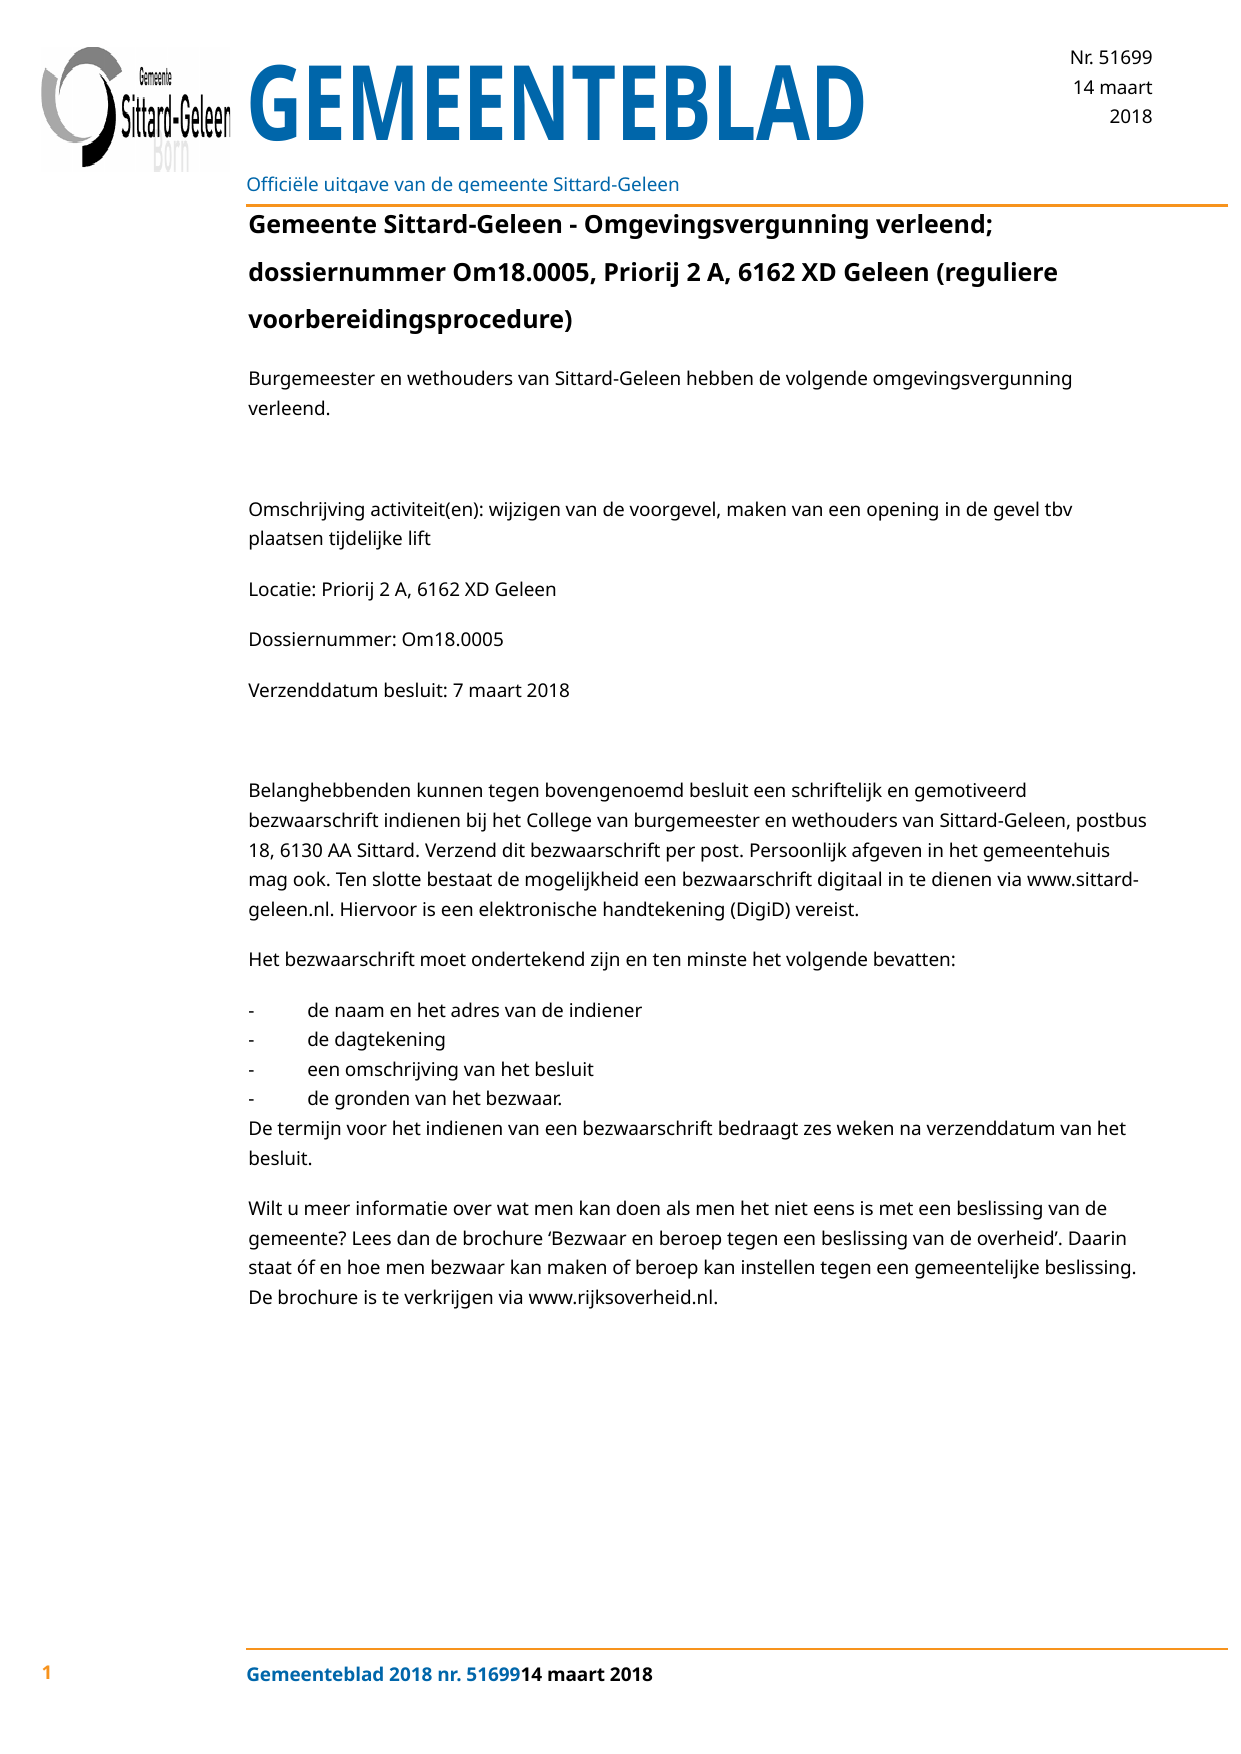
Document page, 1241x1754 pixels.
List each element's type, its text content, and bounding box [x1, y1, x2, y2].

list een omschrijving van het besluit [248, 1056, 1152, 1082]
text Het bezwaarschrift moet ondertekend zijn en ten minste het volgende bevatten: [248, 946, 1152, 972]
list de gronden van het bezwaar. [248, 1086, 1152, 1111]
text Wilt u meer informatie over wat men kan doen als men het niet eens is met een beslissing van de gemeente? Lees dan de brochure ‘Bezwaar en beroep tegen een beslissing van de overheid’. Daarin staat óf en hoe men bezwaar kan maken of beroep kan instellen tegen een gemeentelijke beslissing. De brochure is te verkrijgen via www.rijksoverheid.nl. [248, 1195, 1152, 1309]
text De termijn voor het indienen van een bezwaarschrift bedraagt zes weken na verzenddatum van het besluit. [248, 1115, 1152, 1170]
text Locatie: Priorij 2 A, 6162 XD Geleen [248, 576, 1152, 602]
text Omschrijving activiteit(en): wijzigen van de voorgevel, maken van een opening in de gevel tbv plaatsen tijdelijke lift [248, 496, 1152, 551]
text Dossiernummer: Om18.0005 [248, 626, 1152, 652]
text Gemeente Sittard-Geleen - Omgevingsvergunning verleend; dossiernummer Om18.0005, Priorij 2 A, 6162 XD Geleen (reguliere voorbereidingsprocedure) [248, 207, 1152, 336]
list de dagtekening [248, 1026, 1152, 1052]
text Belanghebbenden kunnen tegen bovengenoemd besluit een schriftelijk en gemotiveerd bezwaarschrift indienen bij het College van burgemeester en wethouders van Sittard-Geleen, postbus 18, 6130 AA Sittard. Verzend dit bezwaarschrift per post. Persoonlijk afgeven in het gemeentehuis mag ook. Ten slotte bestaat de mogelijkheid een bezwaarschrift digitaal in te dienen via www.sittard-geleen.nl. Hiervoor is een elektronische handtekening (DigiD) vereist. [248, 778, 1152, 922]
text Verzenddatum besluit: 7 maart 2018 [248, 677, 1152, 702]
text Burgemeester en wethouders van Sittard-Geleen hebben de volgende omgevingsvergunning verleend. [248, 366, 1152, 421]
picture [41, 47, 231, 172]
list de naam en het adres van de indiener [248, 997, 1152, 1022]
